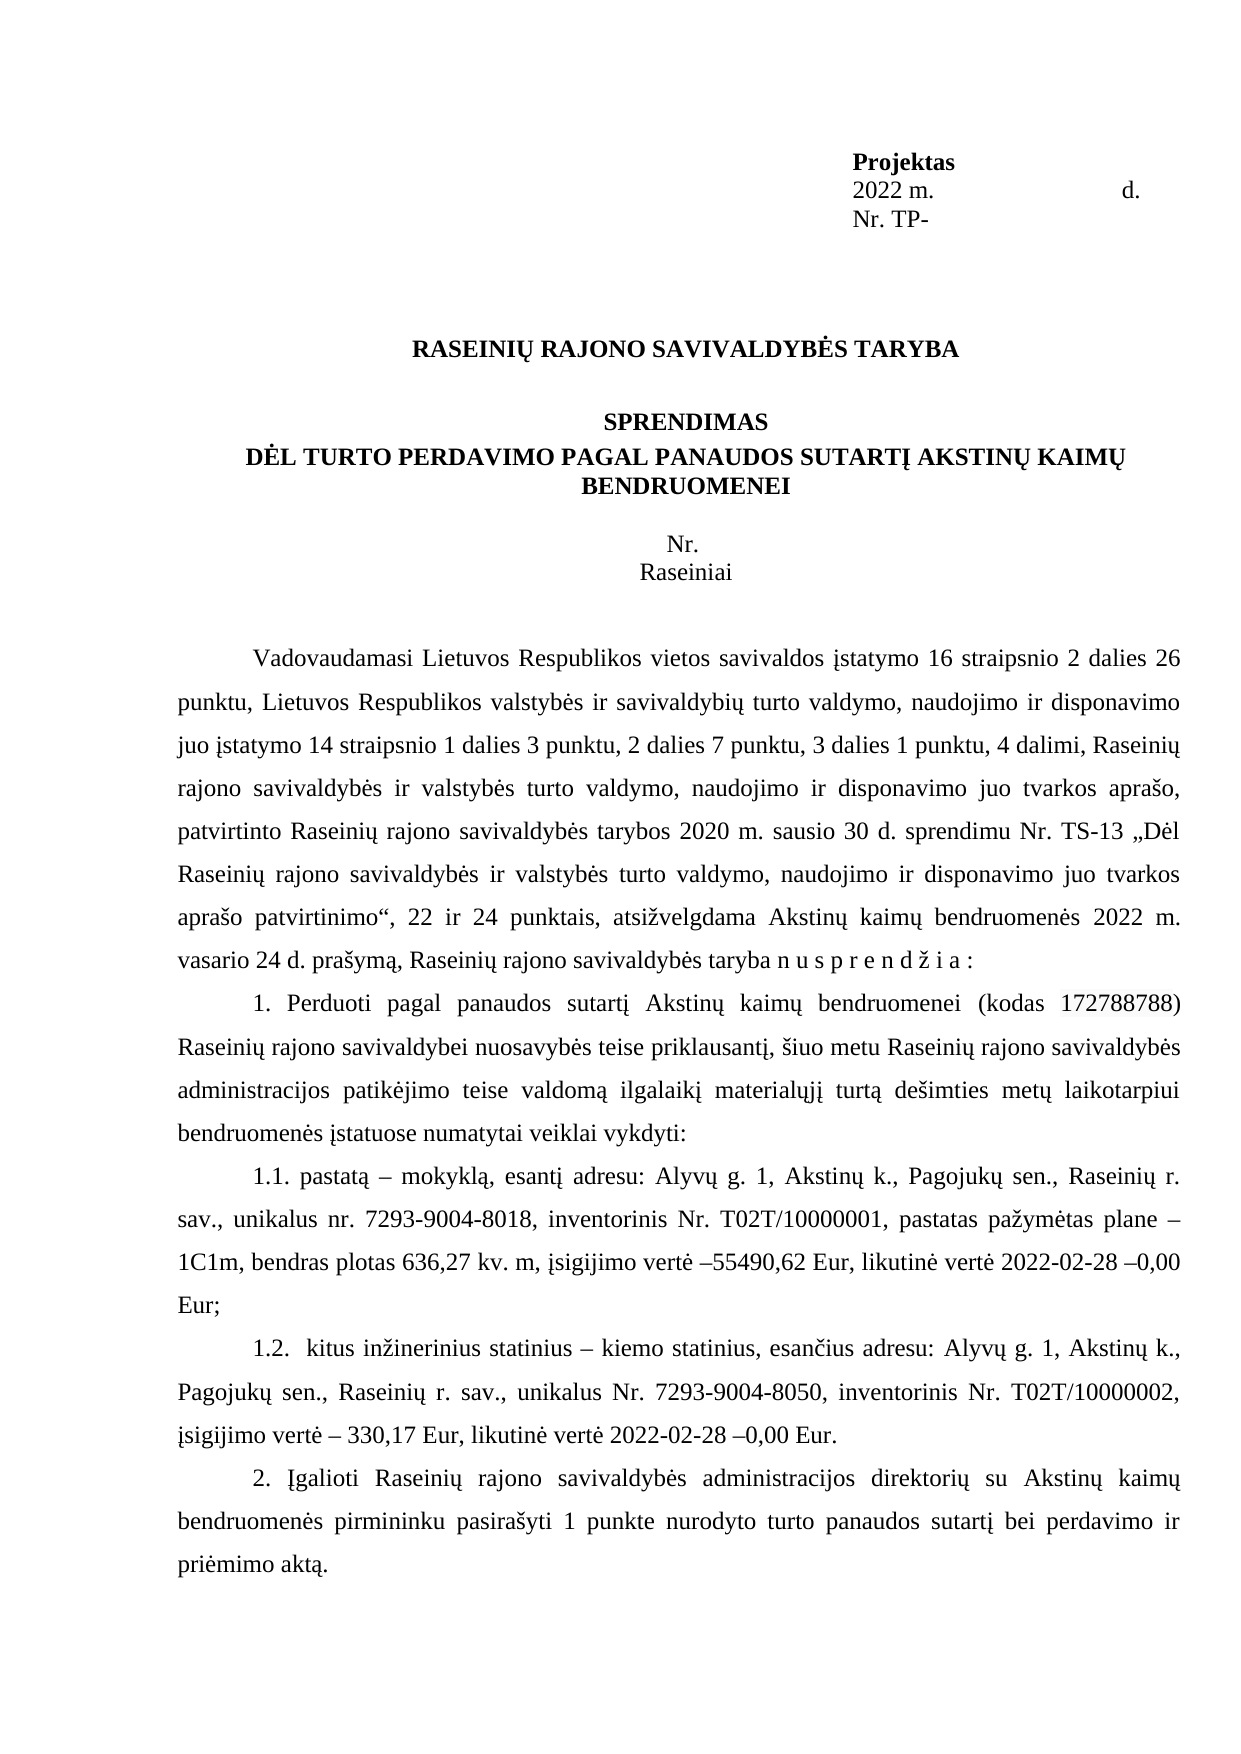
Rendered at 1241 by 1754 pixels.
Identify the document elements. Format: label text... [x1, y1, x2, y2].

table_header [177, 262, 1194, 334]
text 2022 m. d. [177, 176, 1181, 204]
text Vadovaudamasi Lietuvos Respublikos vietos savivaldos įstatymo 16 straipsnio 2 dalies 26 punktu, Lietuvos Respublikos valstybės ir savivaldybių turto valdymo, naudojimo ir disponavimo juo įstatymo 14 straipsnio 1 dalies 3 punktu, 2 dalies 7 punktu, 3 dalies 1 punktu, 4 dalimi, Raseinių rajono savivaldybės ir valstybės turto valdymo, naudojimo ir disponavimo juo tvarkos aprašo, patvirtinto Raseinių rajono savivaldybės tarybos 2020 m. sausio 30 d. sprendimu Nr. TS-13 „Dėl Raseinių rajono savivaldybės ir valstybės turto valdymo, naudojimo ir disponavimo juo tvarkos aprašo patvirtinimo“, 22 ir 24 punktais, atsižvelgdama Akstinų kaimų bendruomenės 2022 m. vasario 24 d. prašymą, Raseinių rajono savivaldybės taryba nusprendžia: [177, 643, 1181, 974]
table_cell RASEINIŲ RAJONO SAVIVALDYBĖS TARYBA [177, 335, 1194, 407]
text Nr. TP- [177, 204, 1181, 233]
text 1.2. kitus inžinerinius statinius – kiemo statinius, esančius adresu: Alyvų g. 1, Akstinų k., Pagojukų sen., Raseinių r. sav., unikalus Nr. 7293-9004-8050, inventorinis Nr. T02T/10000002, įsigijimo vertė – 330,17 Eur, likutinė vertė 2022-02-28 –0,00 Eur. [177, 1333, 1181, 1448]
table_cell SPRENDIMAS [177, 407, 1194, 442]
text 1. Perduoti pagal panaudos sutartį Akstinų kaimų bendruomenei (kodas 172788788) Raseinių rajono savivaldybei nuosavybės teise priklausantį, šiuo metu Raseinių rajono savivaldybės administracijos patikėjimo teise valdomą ilgalaikį materialųjį turtą dešimties metų laikotarpiui bendruomenės įstatuose numatytai veiklai vykdyti: [177, 988, 1181, 1147]
table_cell DĖL TURTO PERDAVIMO PAGAL PANAUDOS SUTARTĮ AKSTINŲ KAIMŲ BENDRUOMENEI [177, 443, 1194, 500]
text Projektas [177, 147, 1181, 176]
text 2. Įgalioti Raseinių rajono savivaldybės administracijos direktorių su Akstinų kaimų bendruomenės pirmininku pasirašyti 1 punkte nurodyto turto panaudos sutartį bei perdavimo ir priėmimo aktą. [177, 1463, 1181, 1578]
text 1.1. pastatą – mokyklą, esantį adresu: Alyvų g. 1, Akstinų k., Pagojukų sen., Raseinių r. sav., unikalus nr. 7293-9004-8018, inventorinis Nr. T02T/10000001, pastatas pažymėtas plane – 1C1m, bendras plotas 636,27 kv. m, įsigijimo vertė –55490,62 Eur, likutinė vertė 2022-02-28 –0,00 Eur; [177, 1161, 1181, 1319]
table_cell Nr. Raseiniai [177, 500, 1194, 600]
